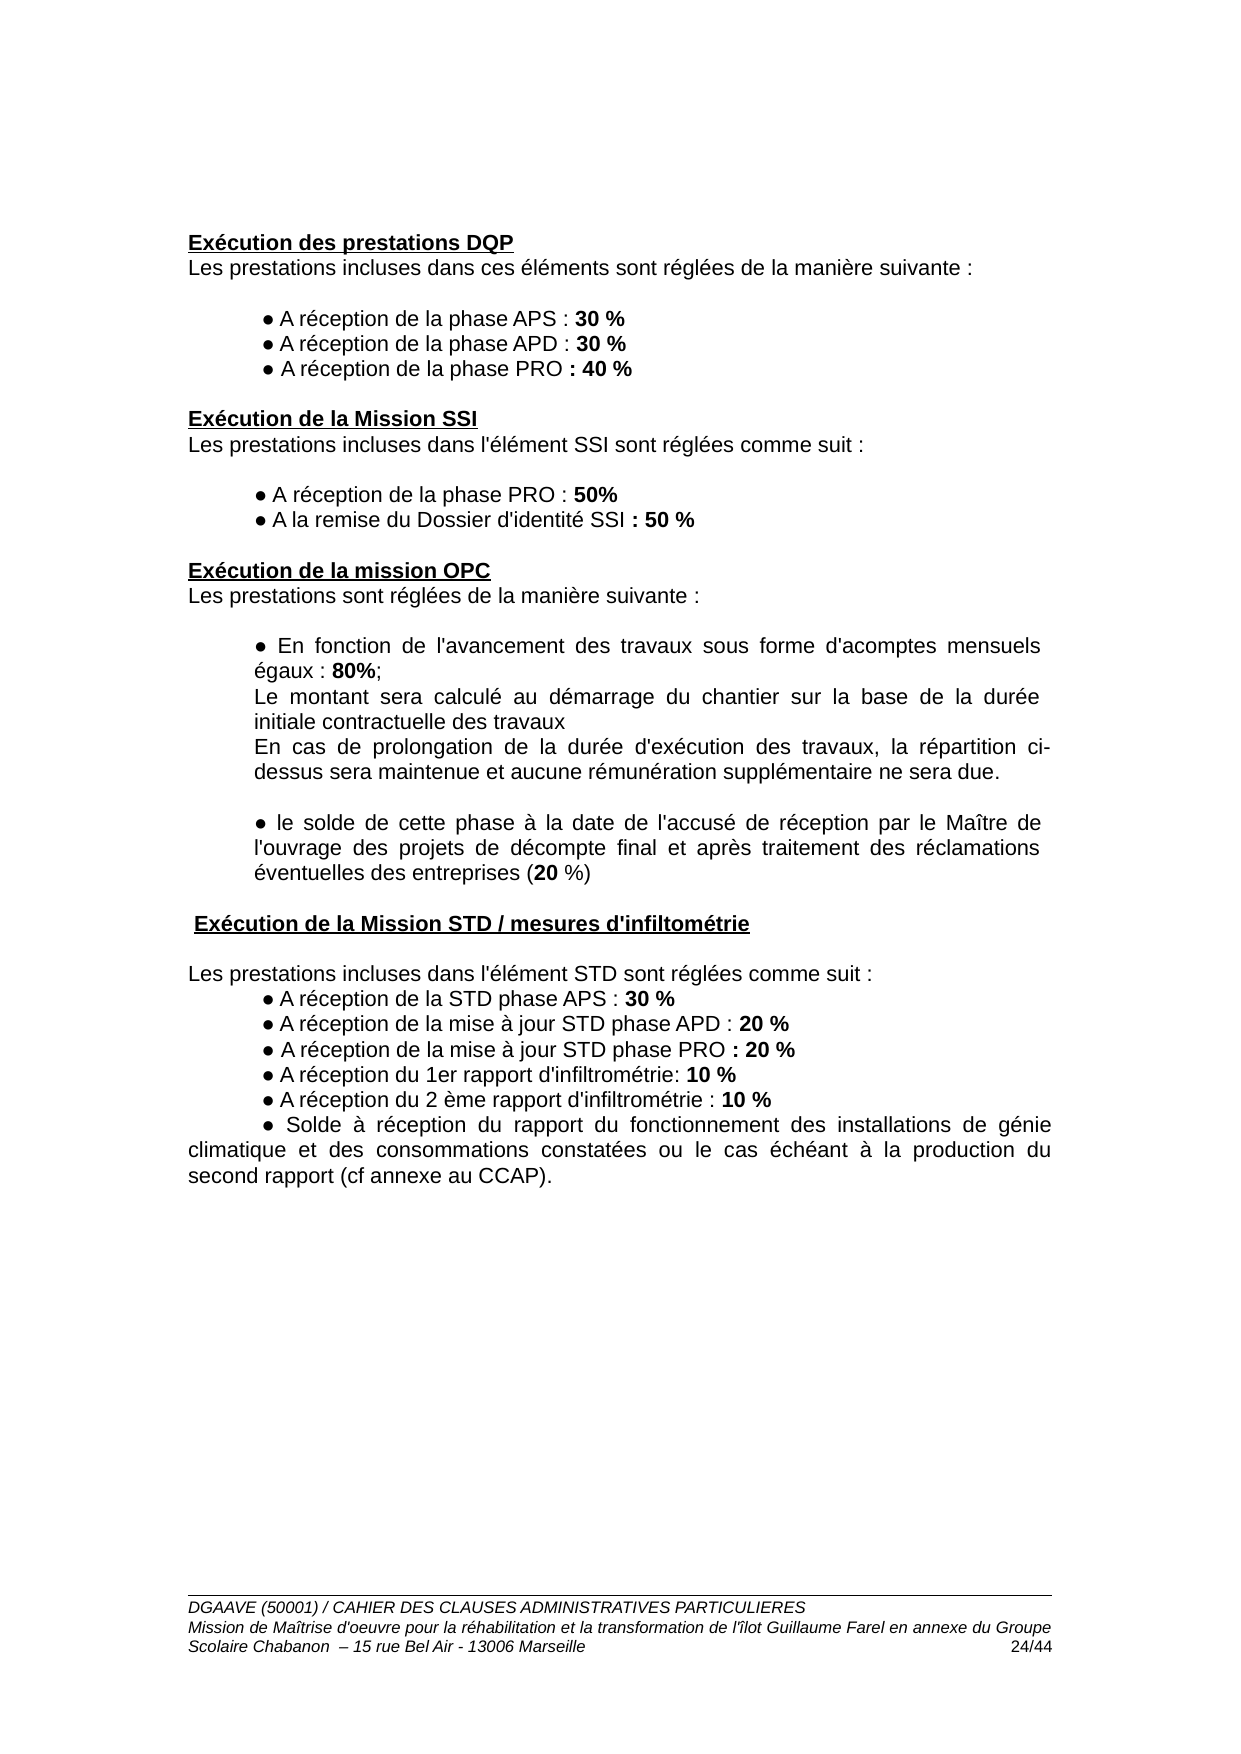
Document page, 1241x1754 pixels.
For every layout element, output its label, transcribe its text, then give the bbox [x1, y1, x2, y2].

text ● A réception du 1er rapport d'infiltrométrie: 10 % [188, 1062, 1052, 1087]
text Exécution des prestations DQP [188, 230, 1052, 255]
text ● A réception de la phase APS : 30 % [188, 305, 1052, 331]
text En cas de prolongation de la durée d'exécution des travaux, la répartition ci- dessus sera maintenue et aucune rémunération supplémentaire ne sera due. [188, 734, 1052, 784]
text ● A réception de la mise à jour STD phase PRO : 20 % [188, 1036, 1052, 1062]
text ● A réception de la STD phase APS : 30 % [188, 986, 1052, 1011]
text ● En fonction de l'avancement des travaux sous forme d'acomptes mensuels égaux : 80%; [188, 633, 1052, 683]
text Exécution de la Mission STD / mesures d'infiltométrie [188, 910, 1052, 936]
text Les prestations incluses dans l'élément SSI sont réglées comme suit : [188, 431, 1052, 457]
text ● A la remise du Dossier d'identité SSI : 50 % [188, 507, 1052, 532]
text Le montant sera calculé au démarrage du chantier sur la base de la durée initiale contractuelle des travaux [188, 683, 1052, 734]
text ● A réception de la mise à jour STD phase APD : 20 % [188, 1011, 1052, 1036]
text Les prestations incluses dans l'élément STD sont réglées comme suit : [188, 961, 1052, 986]
text ● A réception de la phase PRO : 40 % [188, 356, 1052, 381]
text ● A réception de la phase APD : 30 % [188, 331, 1052, 356]
text Exécution de la Mission SSI [188, 406, 1052, 431]
text Exécution de la mission OPC [188, 557, 1052, 583]
text Les prestations sont réglées de la manière suivante : [188, 583, 1052, 608]
text ● A réception du 2 ème rapport d'infiltrométrie : 10 % ● Solde à réception du rapport du fonctionnement des installations de génie climatique et des consommations constatées ou le cas échéant à la production du second rapport (cf annexe au CCAP). [188, 1087, 1052, 1188]
text ● le solde de cette phase à la date de l'accusé de réception par le Maître de l'ouvrage des projets de décompte final et après traitement des réclamations éventuelles des entreprises (20 %) [188, 809, 1052, 885]
text ● A réception de la phase PRO : 50% [188, 482, 1052, 507]
text Les prestations incluses dans ces éléments sont réglées de la manière suivante : [188, 255, 1052, 280]
